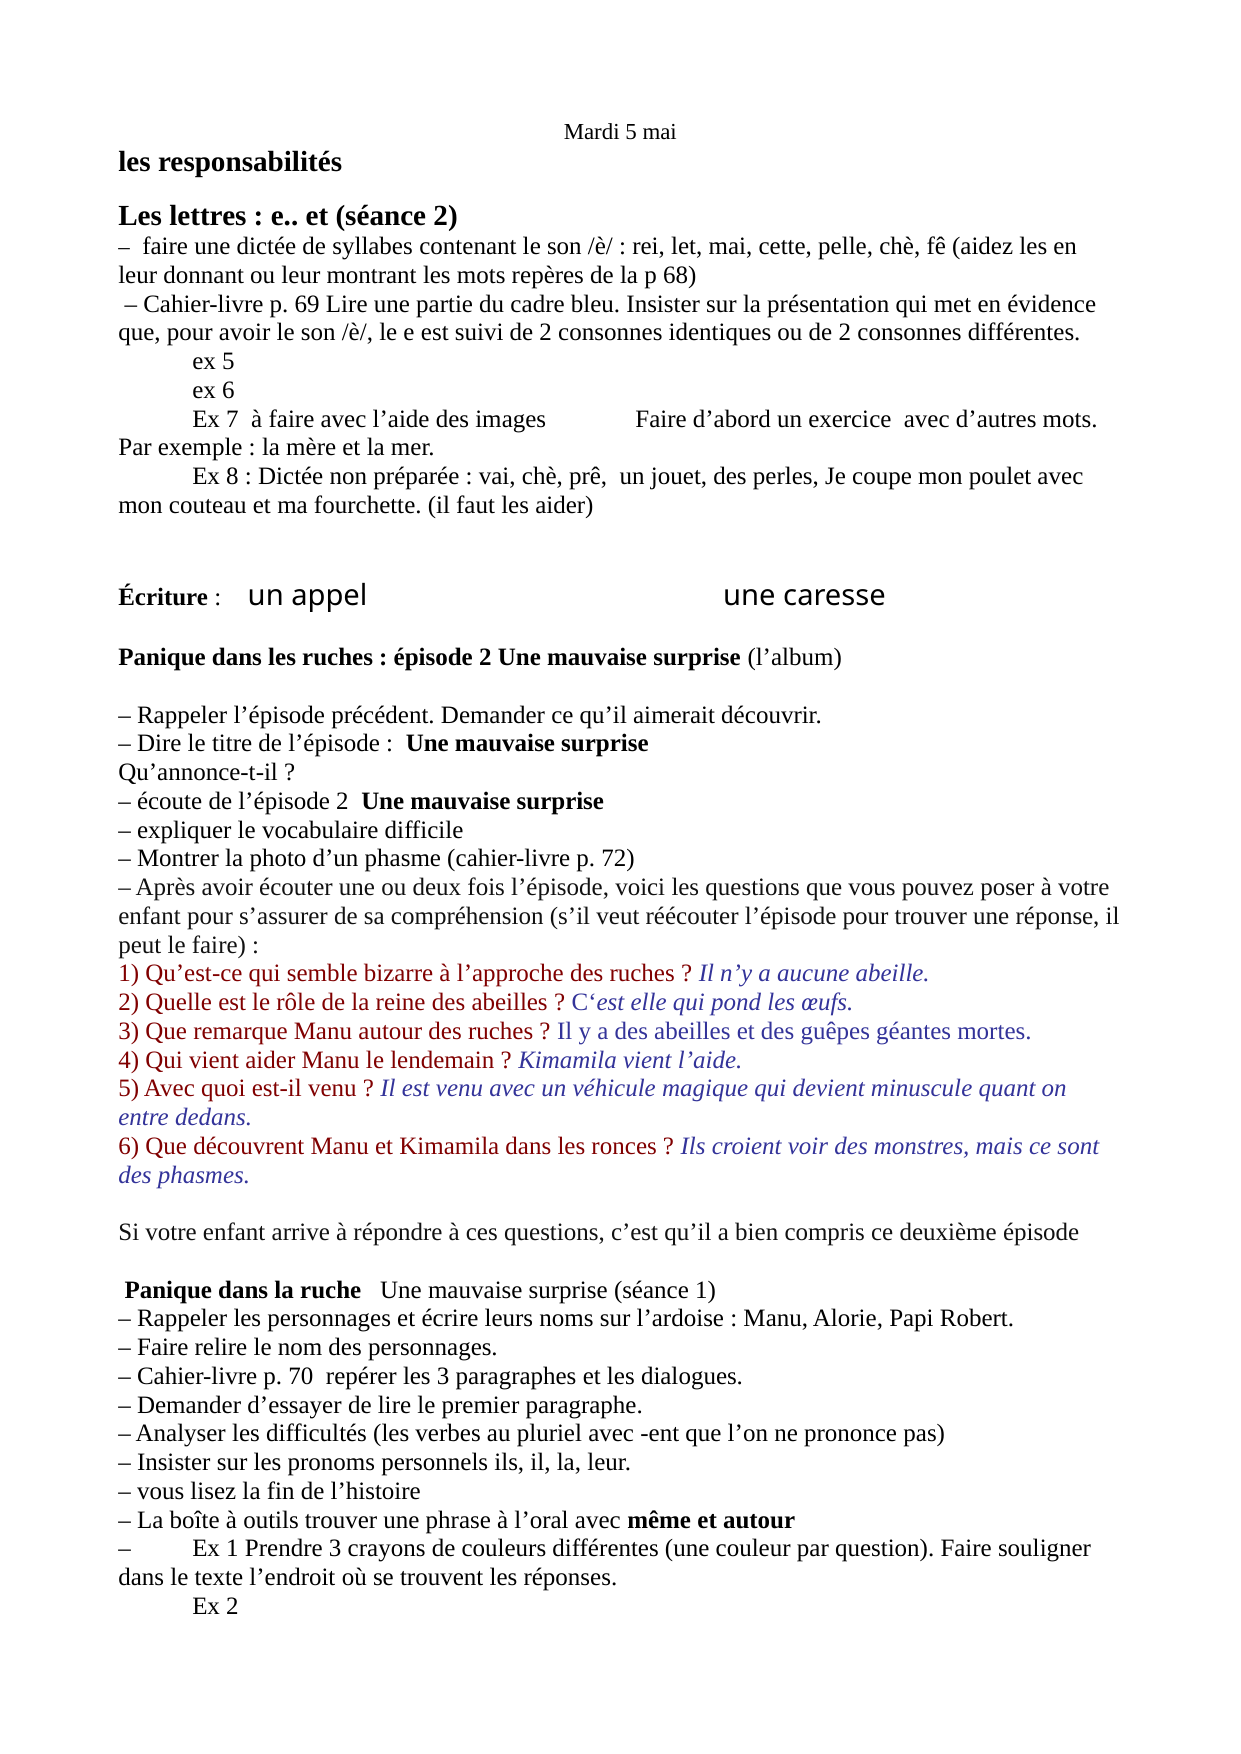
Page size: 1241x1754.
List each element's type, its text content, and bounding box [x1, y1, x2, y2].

text – Cahier-livre p. 69 Lire une partie du cadre bleu. Insister sur la présentation qui met en évidence que, pour avoir le son /è/, le e est suivi de 2 consonnes identiques ou de 2 consonnes différentes. [118, 289, 1122, 346]
text 6) Que découvrent Manu et Kimamila dans les ronces ? Ils croient voir des monstres, mais ce sont des phasmes. [118, 1131, 1122, 1188]
text Les lettres : e.. et (séance 2) [118, 198, 1122, 231]
text Ex 8 : Dictée non préparée : vai, chè, prê, un jouet, des perles, Je coupe mon poulet avec mon couteau et ma fourchette. (il faut les aider) [118, 461, 1122, 519]
text – Rappeler les personnages et écrire leurs noms sur l’ardoise : Manu, Alorie, Papi Robert. [118, 1303, 1122, 1332]
text 2) Quelle est le rôle de la reine des abeilles ? C‘est elle qui pond les œufs. [118, 987, 1122, 1016]
text 3) Que remarque Manu autour des ruches ? Il y a des abeilles et des guêpes géantes mortes. [118, 1016, 1122, 1045]
text Ex 2 [118, 1591, 1122, 1620]
text ex 5 [118, 346, 1122, 375]
text 5) Avec quoi est-il venu ? Il est venu avec un véhicule magique qui devient minuscule quant on entre dedans. [118, 1073, 1122, 1131]
text Mardi 5 mai [118, 118, 1122, 144]
text – Après avoir écouter une ou deux fois l’épisode, voici les questions que vous pouvez poser à votre enfant pour s’assurer de sa compréhension (s’il veut réécouter l’épisode pour trouver une réponse, il peut le faire) : [118, 872, 1122, 958]
text Panique dans les ruches : épisode 2 Une mauvaise surprise (l’album) [118, 642, 1122, 671]
text 1) Qu’est-ce qui semble bizarre à l’approche des ruches ? Il n’y a aucune abeille. [118, 958, 1122, 987]
text – vous lisez la fin de l’histoire [118, 1476, 1122, 1505]
text – Cahier-livre p. 70 repérer les 3 paragraphes et les dialogues. [118, 1361, 1122, 1390]
text – Faire relire le nom des personnages. [118, 1332, 1122, 1361]
text ex 6 [118, 375, 1122, 404]
text – faire une dictée de syllabes contenant le son /è/ : rei, let, mai, cette, pelle, chè, fê (aidez les en leur donnant ou leur montrant les mots repères de la p 68) [118, 231, 1122, 289]
text – Ex 1 Prendre 3 crayons de couleurs différentes (une couleur par question). Faire souligner dans le texte l’endroit où se trouvent les réponses. [118, 1533, 1122, 1591]
text – Analyser les difficultés (les verbes au pluriel avec -ent que l’on ne prononce pas) [118, 1418, 1122, 1447]
text 4) Qui vient aider Manu le lendemain ? Kimamila vient l’aide. [118, 1045, 1122, 1073]
text – Insister sur les pronoms personnels ils, il, la, leur. [118, 1447, 1122, 1476]
text Panique dans la ruche Une mauvaise surprise (séance 1) [118, 1275, 1122, 1303]
text – Rappeler l’épisode précédent. Demander ce qu’il aimerait découvrir. [118, 700, 1122, 728]
text Écriture : un appel une caresse [118, 574, 1122, 613]
text Ex 7 à faire avec l’aide des images Faire d’abord un exercice avec d’autres mots. Par exemple : la mère et la mer. [118, 404, 1122, 461]
text – Montrer la photo d’un phasme (cahier-livre p. 72) [118, 843, 1122, 872]
text Si votre enfant arrive à répondre à ces questions, c’est qu’il a bien compris ce deuxième épisode [118, 1217, 1122, 1246]
text – Dire le titre de l’épisode : Une mauvaise surprise [118, 728, 1122, 757]
text – Demander d’essayer de lire le premier paragraphe. [118, 1390, 1122, 1418]
text – expliquer le vocabulaire difficile [118, 815, 1122, 843]
text – écoute de l’épisode 2 Une mauvaise surprise [118, 786, 1122, 815]
text – La boîte à outils trouver une phrase à l’oral avec même et autour [118, 1505, 1122, 1533]
text les responsabilités [118, 144, 1122, 178]
text Qu’annonce-t-il ? [118, 757, 1122, 786]
